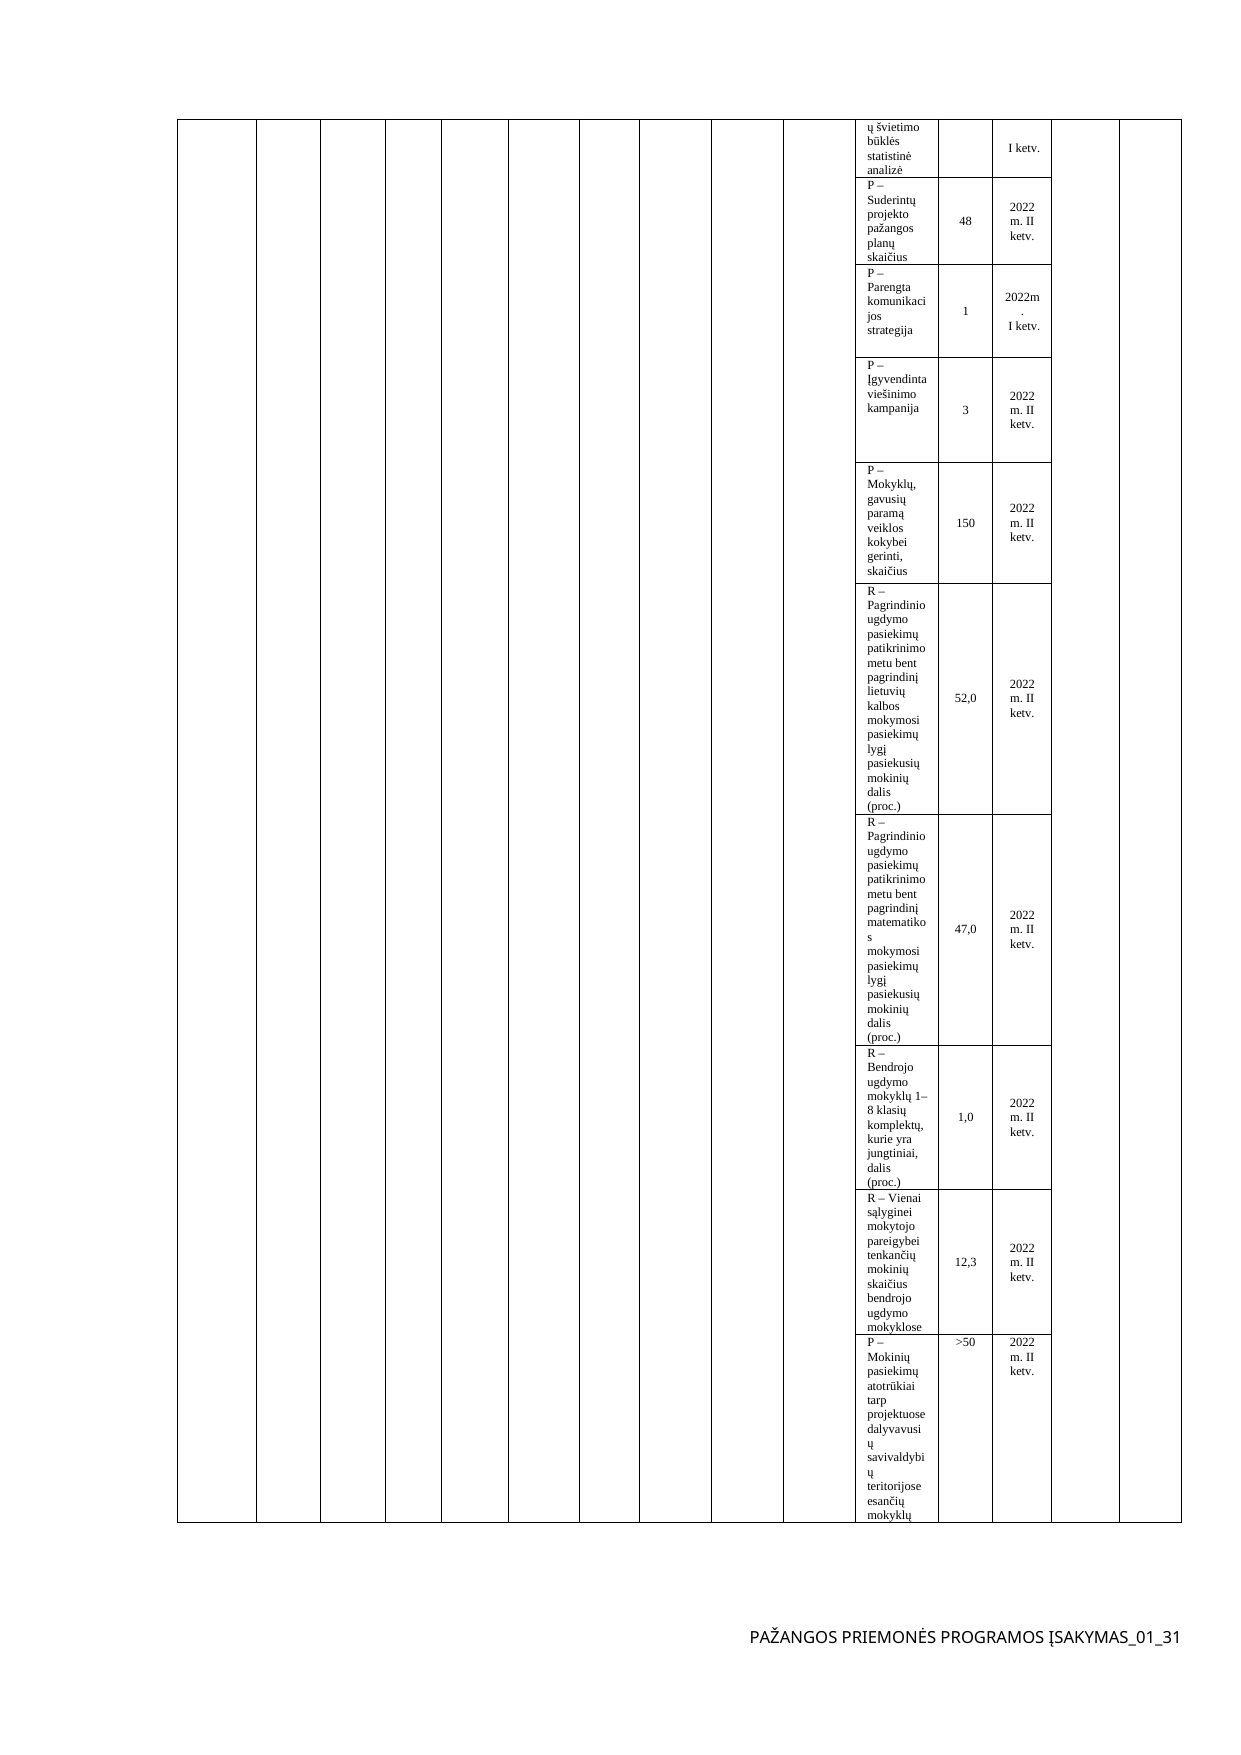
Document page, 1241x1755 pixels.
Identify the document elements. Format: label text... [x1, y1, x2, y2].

table_cell P – Parengta komunikacijos strategija [856, 265, 938, 357]
table_cell P – Mokinių pasiekimų atotrūkiai tarp projektuose dalyvavusių savivaldybių teritorijose esančių mokyklų [856, 1335, 938, 1522]
table_cell 2022 m. II ketv. [993, 815, 1051, 1044]
table_cell P – Mokyklų, gavusių paramą veiklos kokybei gerinti, skaičius [856, 463, 938, 582]
table_cell R – Vienai sąlyginei mokytojo pareigybei tenkančių mokinių skaičius bendrojo ugdymo mokyklose [856, 1190, 938, 1334]
table_cell [386, 120, 441, 1522]
table_cell 2022 m. II ketv. [993, 358, 1051, 462]
table_cell 48 [939, 178, 992, 264]
table_cell [1052, 120, 1119, 1522]
table_cell 150 [939, 463, 992, 582]
table_cell [939, 120, 992, 177]
table_cell [442, 120, 508, 1522]
table_cell [640, 120, 711, 1522]
table_cell ų švietimo būklės statistinė analizė [856, 120, 938, 177]
table_cell [257, 120, 320, 1522]
table_cell [580, 120, 639, 1522]
table_cell [784, 120, 855, 1522]
table_cell 12,3 [939, 1190, 992, 1334]
table_cell 1 [939, 265, 992, 357]
table_cell 47,0 [939, 815, 992, 1044]
table_cell [178, 120, 256, 1522]
table_cell I ketv. [993, 120, 1051, 177]
table_cell P – Suderintų projekto pažangos planų skaičius [856, 178, 938, 264]
table_cell [712, 120, 783, 1522]
table_cell [509, 120, 579, 1522]
table_cell 1,0 [939, 1046, 992, 1189]
table_cell R – Pagrindinio ugdymo pasiekimų patikrinimo metu bent pagrindinį matematikos mokymosi pasiekimų lygį pasiekusių mokinių dalis (proc.) [856, 815, 938, 1044]
table_cell [321, 120, 385, 1522]
table_cell 2022m. I ketv. [993, 265, 1051, 357]
table_cell 2022 m. II ketv. [993, 463, 1051, 582]
table_cell 2022 m. II ketv. [993, 1046, 1051, 1189]
table_cell 2022 m. II ketv. [993, 178, 1051, 264]
table_cell 52,0 [939, 584, 992, 813]
table_cell 2022 m. II ketv. [993, 1335, 1051, 1522]
table_cell 2022 m. II ketv. [993, 1190, 1051, 1334]
table_cell 3 [939, 358, 992, 462]
table_cell [1120, 120, 1181, 1522]
table_cell >50 [939, 1335, 992, 1522]
table_cell R – Pagrindinio ugdymo pasiekimų patikrinimo metu bent pagrindinį lietuvių kalbos mokymosi pasiekimų lygį pasiekusių mokinių dalis (proc.) [856, 584, 938, 813]
table_cell 2022 m. II ketv. [993, 584, 1051, 813]
table_cell P – Įgyvendinta viešinimo kampanija [856, 358, 938, 462]
table_cell R – Bendrojo ugdymo mokyklų 1–8 klasių komplektų, kurie yra jungtiniai, dalis (proc.) [856, 1046, 938, 1189]
